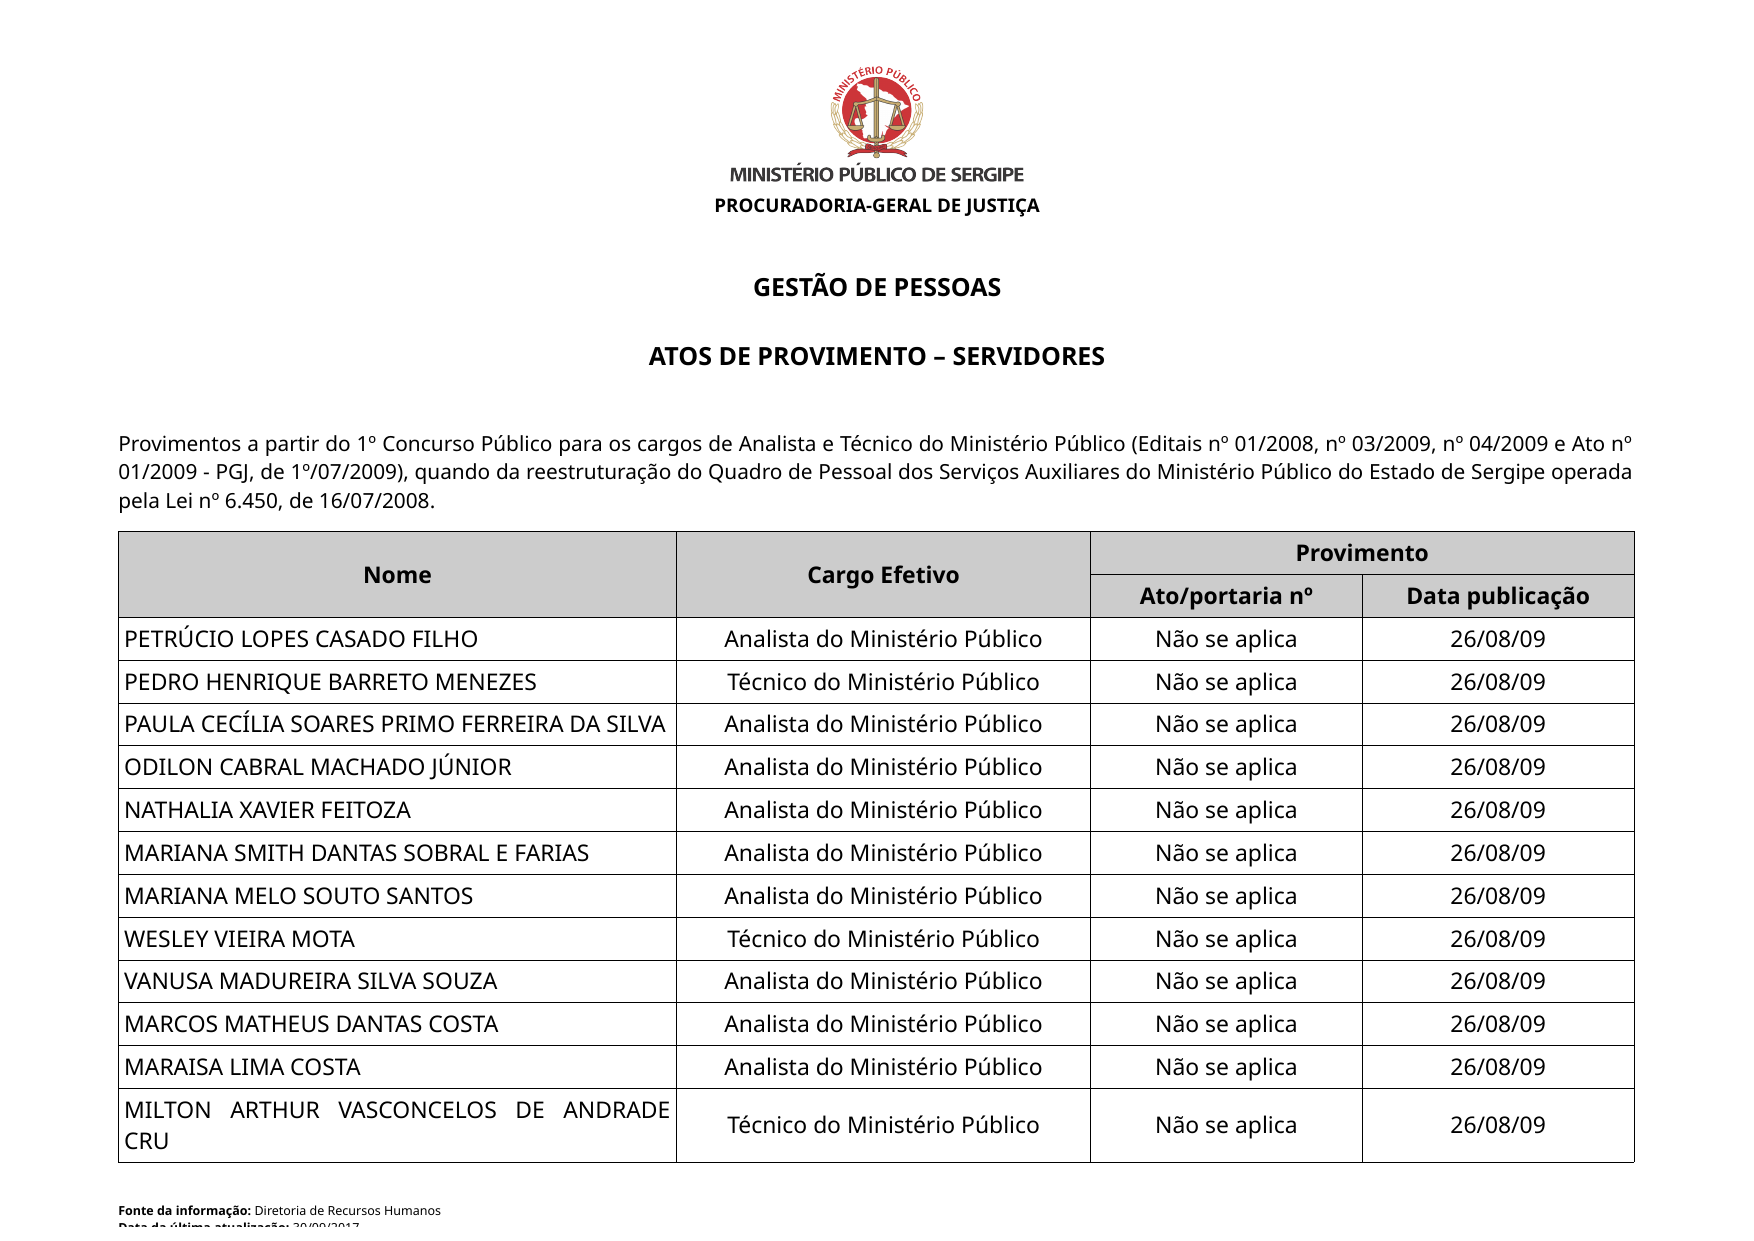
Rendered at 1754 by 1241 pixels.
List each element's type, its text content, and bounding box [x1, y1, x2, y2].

table_cell Não se aplica [1091, 918, 1362, 959]
table_cell 26/08/09 [1363, 1003, 1634, 1045]
table_cell Analista do Ministério Público [677, 1046, 1090, 1088]
table_cell PETRÚCIO LOPES CASADO FILHO [119, 618, 676, 660]
table_cell Analista do Ministério Público [677, 704, 1090, 745]
table_header Provimento [1091, 532, 1634, 574]
text ATOS DE PROVIMENTO – SERVIDORES [118, 338, 1636, 372]
table_cell 26/08/09 [1363, 875, 1634, 917]
table_header Nome [119, 532, 676, 617]
table_cell Não se aplica [1091, 961, 1362, 1002]
table_cell Não se aplica [1091, 1089, 1362, 1162]
table_cell MILTON ARTHUR VASCONCELOS DE ANDRADE CRU [119, 1089, 676, 1162]
table_cell 26/08/09 [1363, 746, 1634, 788]
table_cell MARCOS MATHEUS DANTAS COSTA [119, 1003, 676, 1045]
table_cell Analista do Ministério Público [677, 961, 1090, 1002]
table_cell 26/08/09 [1363, 704, 1634, 745]
table_cell MARAISA LIMA COSTA [119, 1046, 676, 1088]
table_cell VANUSA MADUREIRA SILVA SOUZA [119, 961, 676, 1002]
table_cell NATHALIA XAVIER FEITOZA [119, 789, 676, 831]
table_cell Analista do Ministério Público [677, 746, 1090, 788]
table_cell Analista do Ministério Público [677, 832, 1090, 874]
table_cell Não se aplica [1091, 746, 1362, 788]
table_cell Analista do Ministério Público [677, 875, 1090, 917]
table_cell Não se aplica [1091, 618, 1362, 660]
table_cell PAULA CECÍLIA SOARES PRIMO FERREIRA DA SILVA [119, 704, 676, 745]
text GESTÃO DE PESSOAS [118, 270, 1636, 304]
table_cell Técnico do Ministério Público [677, 661, 1090, 703]
table_cell Não se aplica [1091, 789, 1362, 831]
text Provimentos a partir do 1º Concurso Público para os cargos de Analista e Técnico do Ministério Público (Editais nº 01/2008, nº 03/2009, nº 04/2009 e Ato nº 01/2009 - PGJ, de 1º/07/2009), quando da reestruturação do Quadro de Pessoal dos Serviços Auxiliares do Ministério Público do Estado de Sergipe operada pela Lei nº 6.450, de 16/07/2008. [118, 429, 1636, 514]
table_header Cargo Efetivo [677, 532, 1090, 617]
picture [730, 66, 1024, 185]
table_cell WESLEY VIEIRA MOTA [119, 918, 676, 959]
table_cell Não se aplica [1091, 1046, 1362, 1088]
table_cell Não se aplica [1091, 1003, 1362, 1045]
table_cell Não se aplica [1091, 704, 1362, 745]
table_cell 26/08/09 [1363, 1046, 1634, 1088]
table_cell PEDRO HENRIQUE BARRETO MENEZES [119, 661, 676, 703]
table_cell 26/08/09 [1363, 1089, 1634, 1162]
table_cell 26/08/09 [1363, 618, 1634, 660]
table_cell Técnico do Ministério Público [677, 1089, 1090, 1162]
table_cell 26/08/09 [1363, 832, 1634, 874]
table_cell Não se aplica [1091, 832, 1362, 874]
table_cell Data publicação [1363, 575, 1634, 617]
table_cell Analista do Ministério Público [677, 789, 1090, 831]
table_cell Técnico do Ministério Público [677, 918, 1090, 959]
table_cell MARIANA SMITH DANTAS SOBRAL E FARIAS [119, 832, 676, 874]
table_cell Não se aplica [1091, 875, 1362, 917]
table_cell 26/08/09 [1363, 961, 1634, 1002]
table_cell ODILON CABRAL MACHADO JÚNIOR [119, 746, 676, 788]
table_cell Analista do Ministério Público [677, 1003, 1090, 1045]
table_cell Analista do Ministério Público [677, 618, 1090, 660]
table_cell MARIANA MELO SOUTO SANTOS [119, 875, 676, 917]
table_cell Ato/portaria nº [1091, 575, 1362, 617]
table_cell Não se aplica [1091, 661, 1362, 703]
table_cell 26/08/09 [1363, 789, 1634, 831]
table_cell 26/08/09 [1363, 661, 1634, 703]
table_cell 26/08/09 [1363, 918, 1634, 959]
